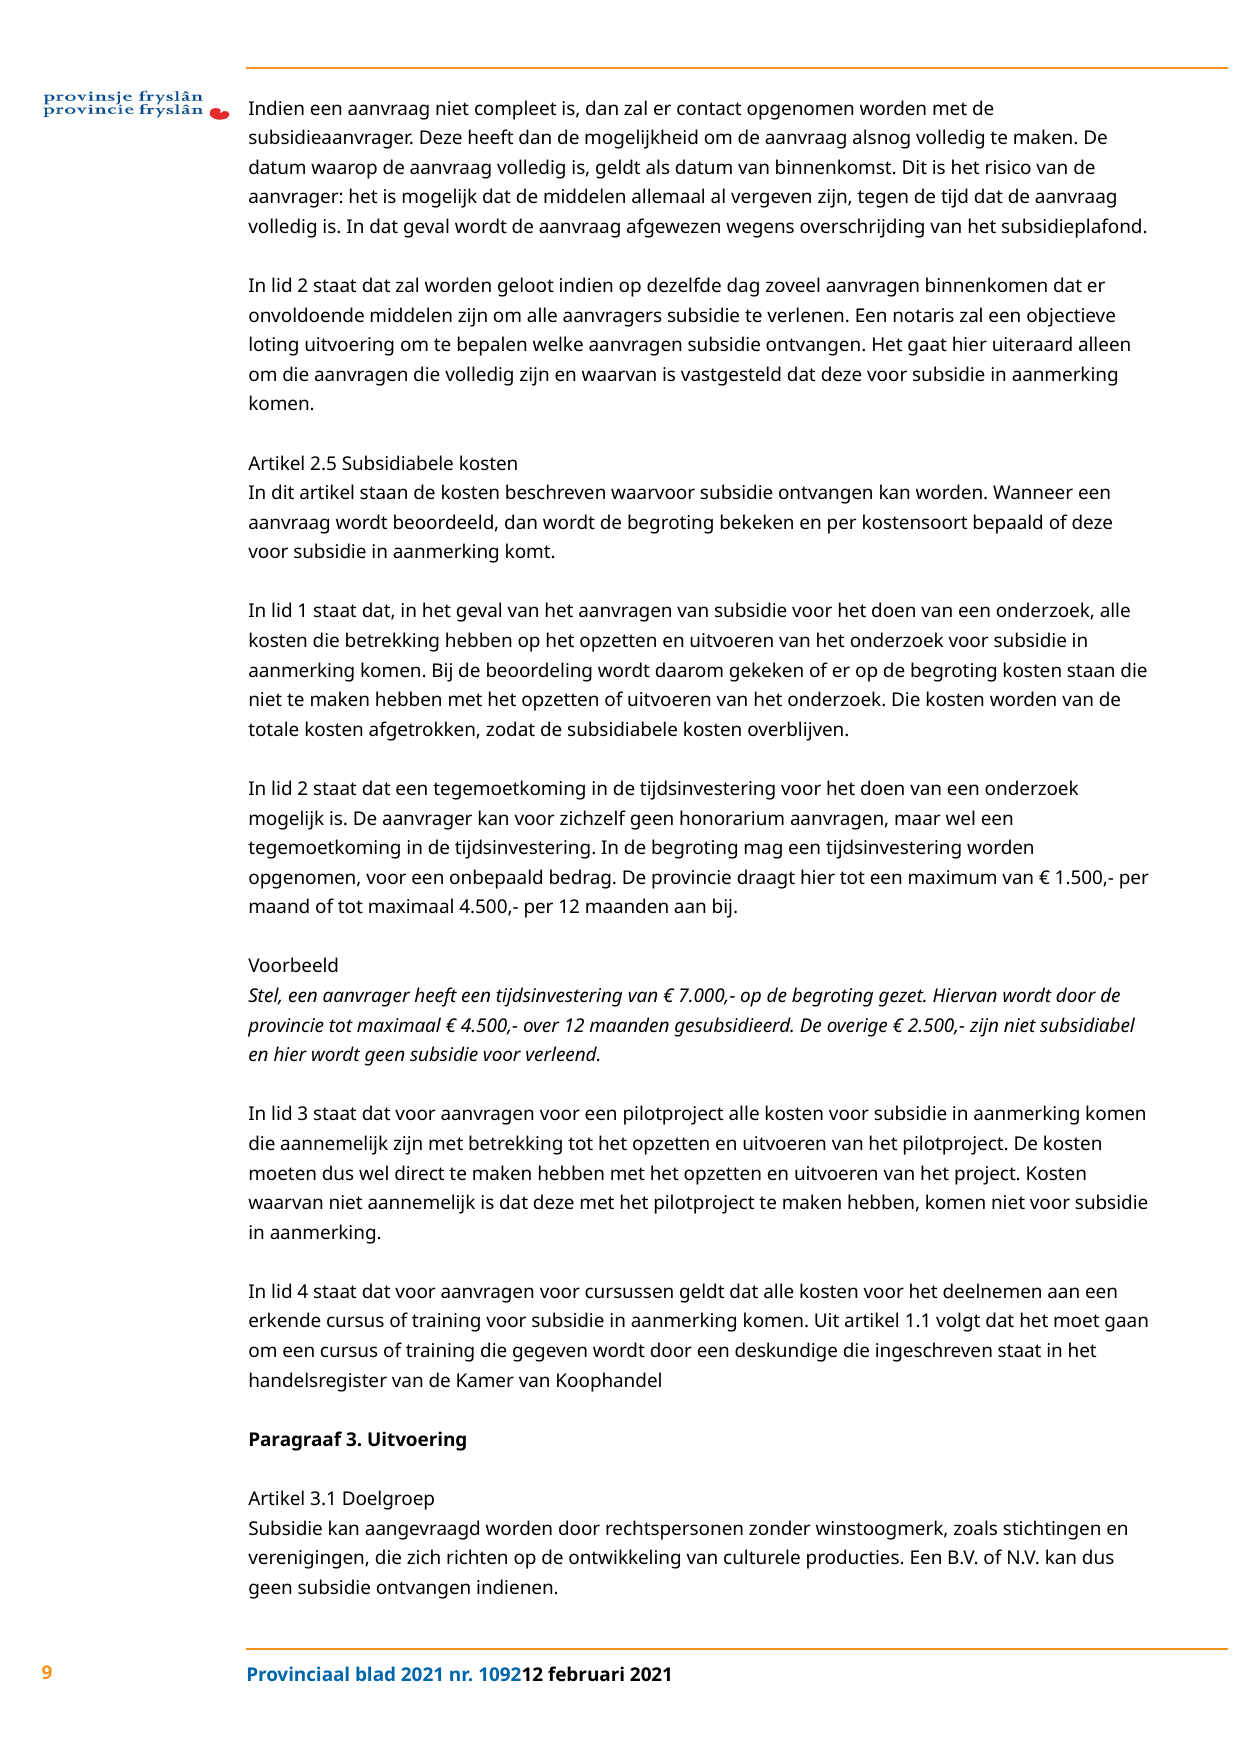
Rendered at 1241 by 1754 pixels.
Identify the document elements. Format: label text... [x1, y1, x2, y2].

text In lid 3 staat dat voor aanvragen voor een pilotproject alle kosten voor subsidie in aanmerking komen die aannemelijk zijn met betrekking tot het opzetten en uitvoeren van het pilotproject. De kosten moeten dus wel direct te maken hebben met het opzetten en uitvoeren van het project. Kosten waarvan niet aannemelijk is dat deze met het pilotproject te maken hebben, komen niet voor subsidie in aanmerking. [248, 1101, 1152, 1245]
text In lid 2 staat dat een tegemoetkoming in de tijdsinvestering voor het doen van een onderzoek mogelijk is. De aanvrager kan voor zichzelf geen honorarium aanvragen, maar wel een tegemoetkoming in de tijdsinvestering. In de begroting mag een tijdsinvestering worden opgenomen, voor een onbepaald bedrag. De provincie draagt hier tot een maximum van € 1.500,- per maand of tot maximaal 4.500,- per 12 maanden aan bij. [248, 775, 1152, 919]
text In lid 1 staat dat, in het geval van het aanvragen van subsidie voor het doen van een onderzoek, alle kosten die betrekking hebben op het opzetten en uitvoeren van het onderzoek voor subsidie in aanmerking komen. Bij de beoordeling wordt daarom gekeken of er op de begroting kosten staan die niet te maken hebben met het opzetten of uitvoeren van het onderzoek. Die kosten worden van de totale kosten afgetrokken, zodat de subsidiabele kosten overblijven. [248, 598, 1152, 742]
text Stel, een aanvrager heeft een tijdsinvestering van € 7.000,- op de begroting gezet. Hiervan wordt door de provincie tot maximaal € 4.500,- over 12 maanden gesubsidieerd. De overige € 2.500,- zijn niet subsidiabel en hier wordt geen subsidie voor verleend. [248, 982, 1152, 1067]
text In lid 4 staat dat voor aanvragen voor cursussen geldt dat alle kosten voor het deelnemen aan een erkende cursus of training voor subsidie in aanmerking komen. Uit artikel 1.1 volgt dat het moet gaan om een cursus of training die gegeven wordt door een deskundige die ingeschreven staat in het handelsregister van de Kamer van Koophandel [248, 1278, 1152, 1393]
text Voorbeeld [248, 953, 1152, 978]
text Artikel 3.1 Doelgroep [248, 1485, 1152, 1511]
text Indien een aanvraag niet compleet is, dan zal er contact opgenomen worden met de subsidieaanvrager. Deze heeft dan de mogelijkheid om de aanvraag alsnog volledig te maken. De datum waarop de aanvraag volledig is, geldt als datum van binnenkomst. Dit is het risico van de aanvrager: het is mogelijk dat de middelen allemaal al vergeven zijn, tegen de tijd dat de aanvraag volledig is. In dat geval wordt de aanvraag afgewezen wegens overschrijding van het subsidieplafond. [248, 95, 1152, 239]
text Artikel 2.5 Subsidiabele kosten [248, 450, 1152, 476]
picture [41, 47, 231, 172]
text Subsidie kan aangevraagd worden door rechtspersonen zonder winstoogmerk, zoals stichtingen en verenigingen, die zich richten op de ontwikkeling van culturele producties. Een B.V. of N.V. kan dus geen subsidie ontvangen indienen. [248, 1515, 1152, 1600]
text In lid 2 staat dat zal worden geloot indien op dezelfde dag zoveel aanvragen binnenkomen dat er onvoldoende middelen zijn om alle aanvragers subsidie te verlenen. Een notaris zal een objectieve loting uitvoering om te bepalen welke aanvragen subsidie ontvangen. Het gaat hier uiteraard alleen om die aanvragen die volledig zijn en waarvan is vastgesteld dat deze voor subsidie in aanmerking komen. [248, 272, 1152, 416]
text In dit artikel staan de kosten beschreven waarvoor subsidie ontvangen kan worden. Wanneer een aanvraag wordt beoordeeld, dan wordt de begroting bekeken en per kostensoort bepaald of deze voor subsidie in aanmerking komt. [248, 479, 1152, 564]
text Paragraaf 3. Uitvoering [248, 1426, 1152, 1452]
